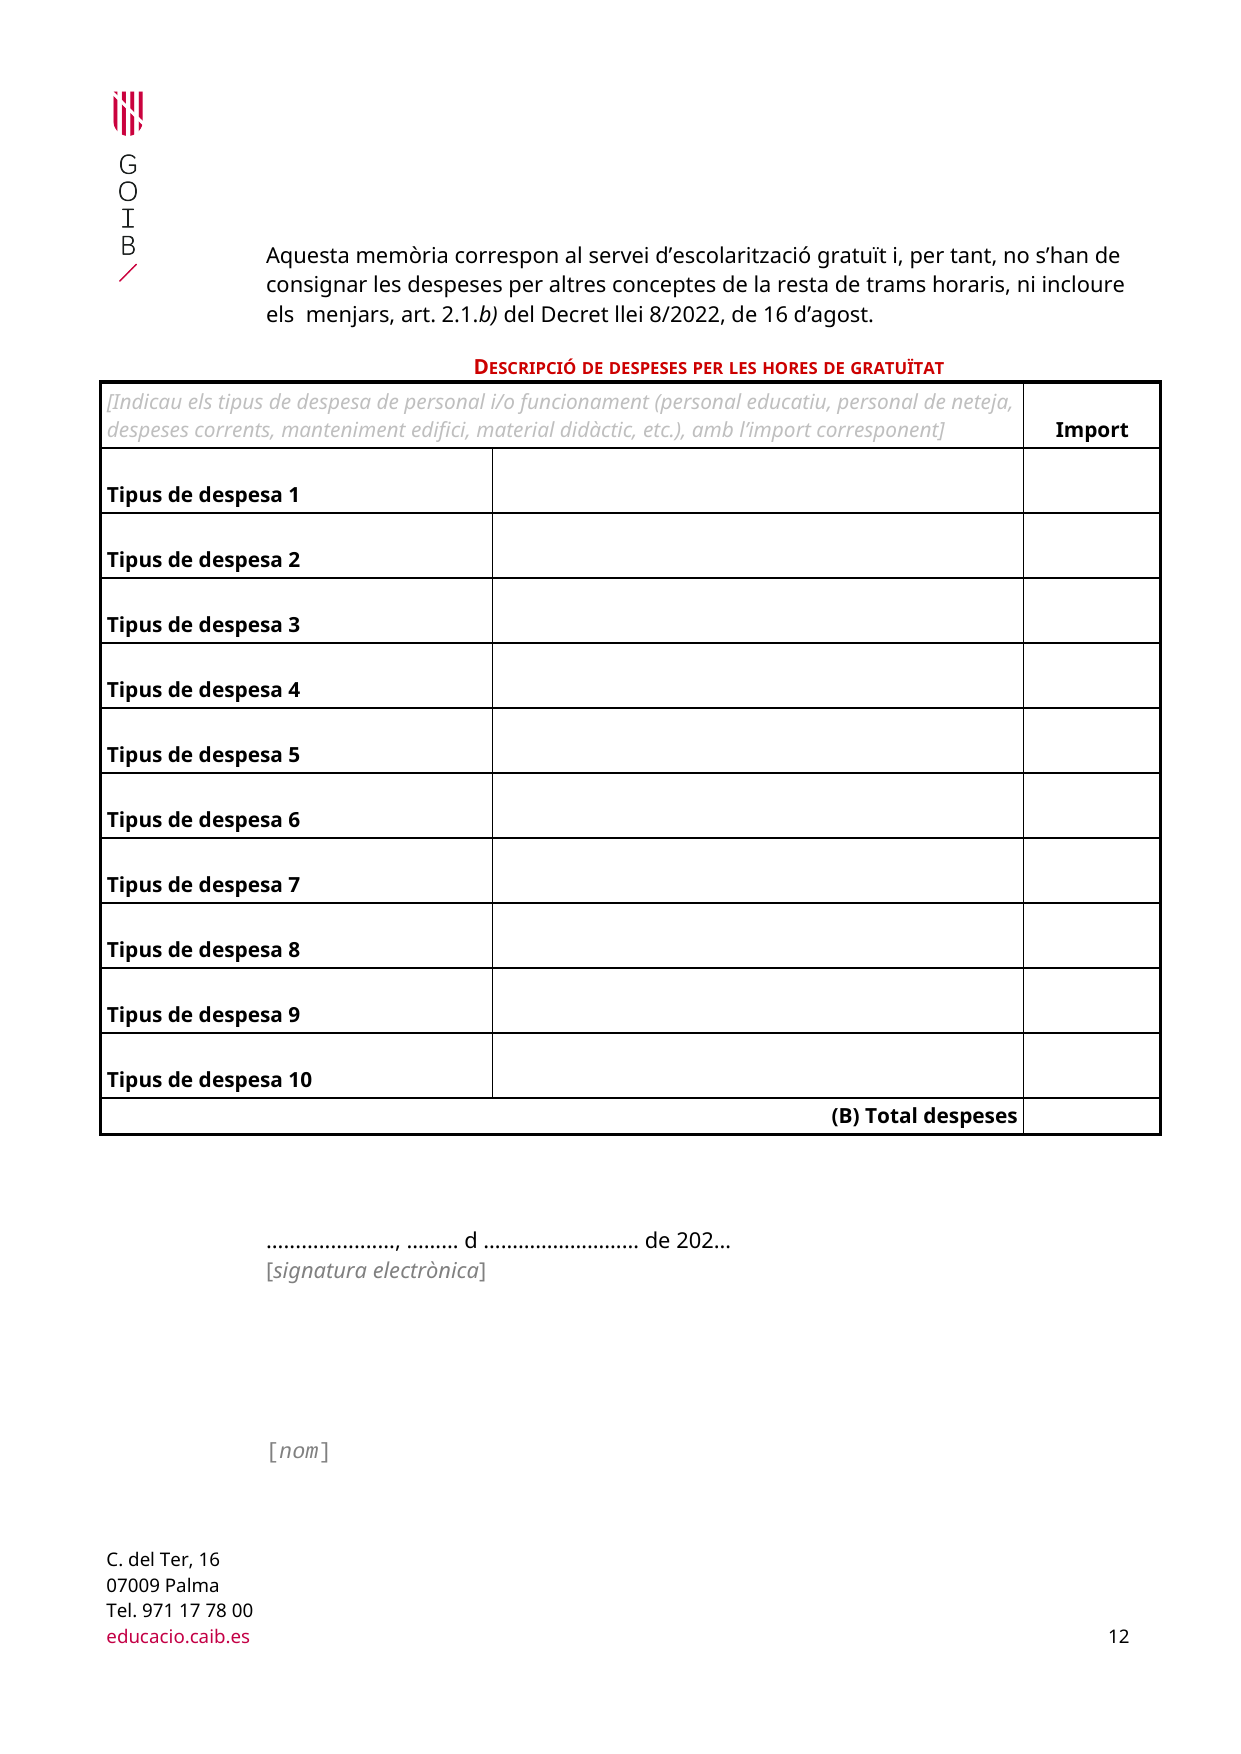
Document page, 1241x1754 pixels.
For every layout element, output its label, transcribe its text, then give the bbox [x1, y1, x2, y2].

table_cell [493, 904, 1023, 967]
table_cell [493, 644, 1023, 707]
text Descripció de despeses per les hores de gratuïtat [266, 352, 1152, 380]
table_cell [1024, 1099, 1159, 1133]
table_cell [493, 514, 1023, 577]
table_cell [493, 839, 1023, 902]
table_cell [493, 709, 1023, 772]
table_cell [493, 449, 1023, 512]
table_cell Tipus de despesa 1 [102, 449, 492, 512]
table_cell [1024, 904, 1159, 967]
table_cell [493, 1034, 1023, 1097]
table_cell Tipus de despesa 2 [102, 514, 492, 577]
table_cell [1024, 709, 1159, 772]
text [nom] [266, 1441, 1152, 1465]
table_cell Tipus de despesa 9 [102, 969, 492, 1032]
table_cell Tipus de despesa 3 [102, 579, 492, 642]
table_cell [1024, 969, 1159, 1032]
text ......................, ……… d ……………………… de 202… [266, 1225, 1152, 1254]
table_cell [493, 969, 1023, 1032]
text Aquesta memòria correspon al servei d’escolarització gratuït i, per tant, no s’han de consignar les despeses per altres conceptes de la resta de trams horaris, ni incloure els menjars, art. 2.1.b) del Decret llei 8/2022, de 16 d’agost. [266, 240, 1152, 329]
table_cell [1024, 839, 1159, 902]
table_cell [493, 579, 1023, 642]
table_cell Tipus de despesa 5 [102, 709, 492, 772]
table_cell [1024, 449, 1159, 512]
table_cell Tipus de despesa 4 [102, 644, 492, 707]
table_cell [1024, 579, 1159, 642]
table_header [Indicau els tipus de despesa de personal i/o funcionament (personal educatiu, personal de neteja, despeses corrents, manteniment edifici, material didàctic, etc.), amb l’import corresponent] [102, 384, 1023, 447]
table_cell [1024, 644, 1159, 707]
table_cell [1024, 514, 1159, 577]
table_cell Tipus de despesa 6 [102, 774, 492, 837]
table_header Import [1024, 384, 1159, 447]
table_cell (B) Total despeses [102, 1099, 1023, 1133]
text [signatura electrònica] [266, 1254, 1152, 1284]
table_cell Tipus de despesa 7 [102, 839, 492, 902]
picture [87, 70, 169, 310]
table_cell [1024, 774, 1159, 837]
table_cell Tipus de despesa 10 [102, 1034, 492, 1097]
table_cell [1024, 1034, 1159, 1097]
table_cell Tipus de despesa 8 [102, 904, 492, 967]
table_cell [493, 774, 1023, 837]
